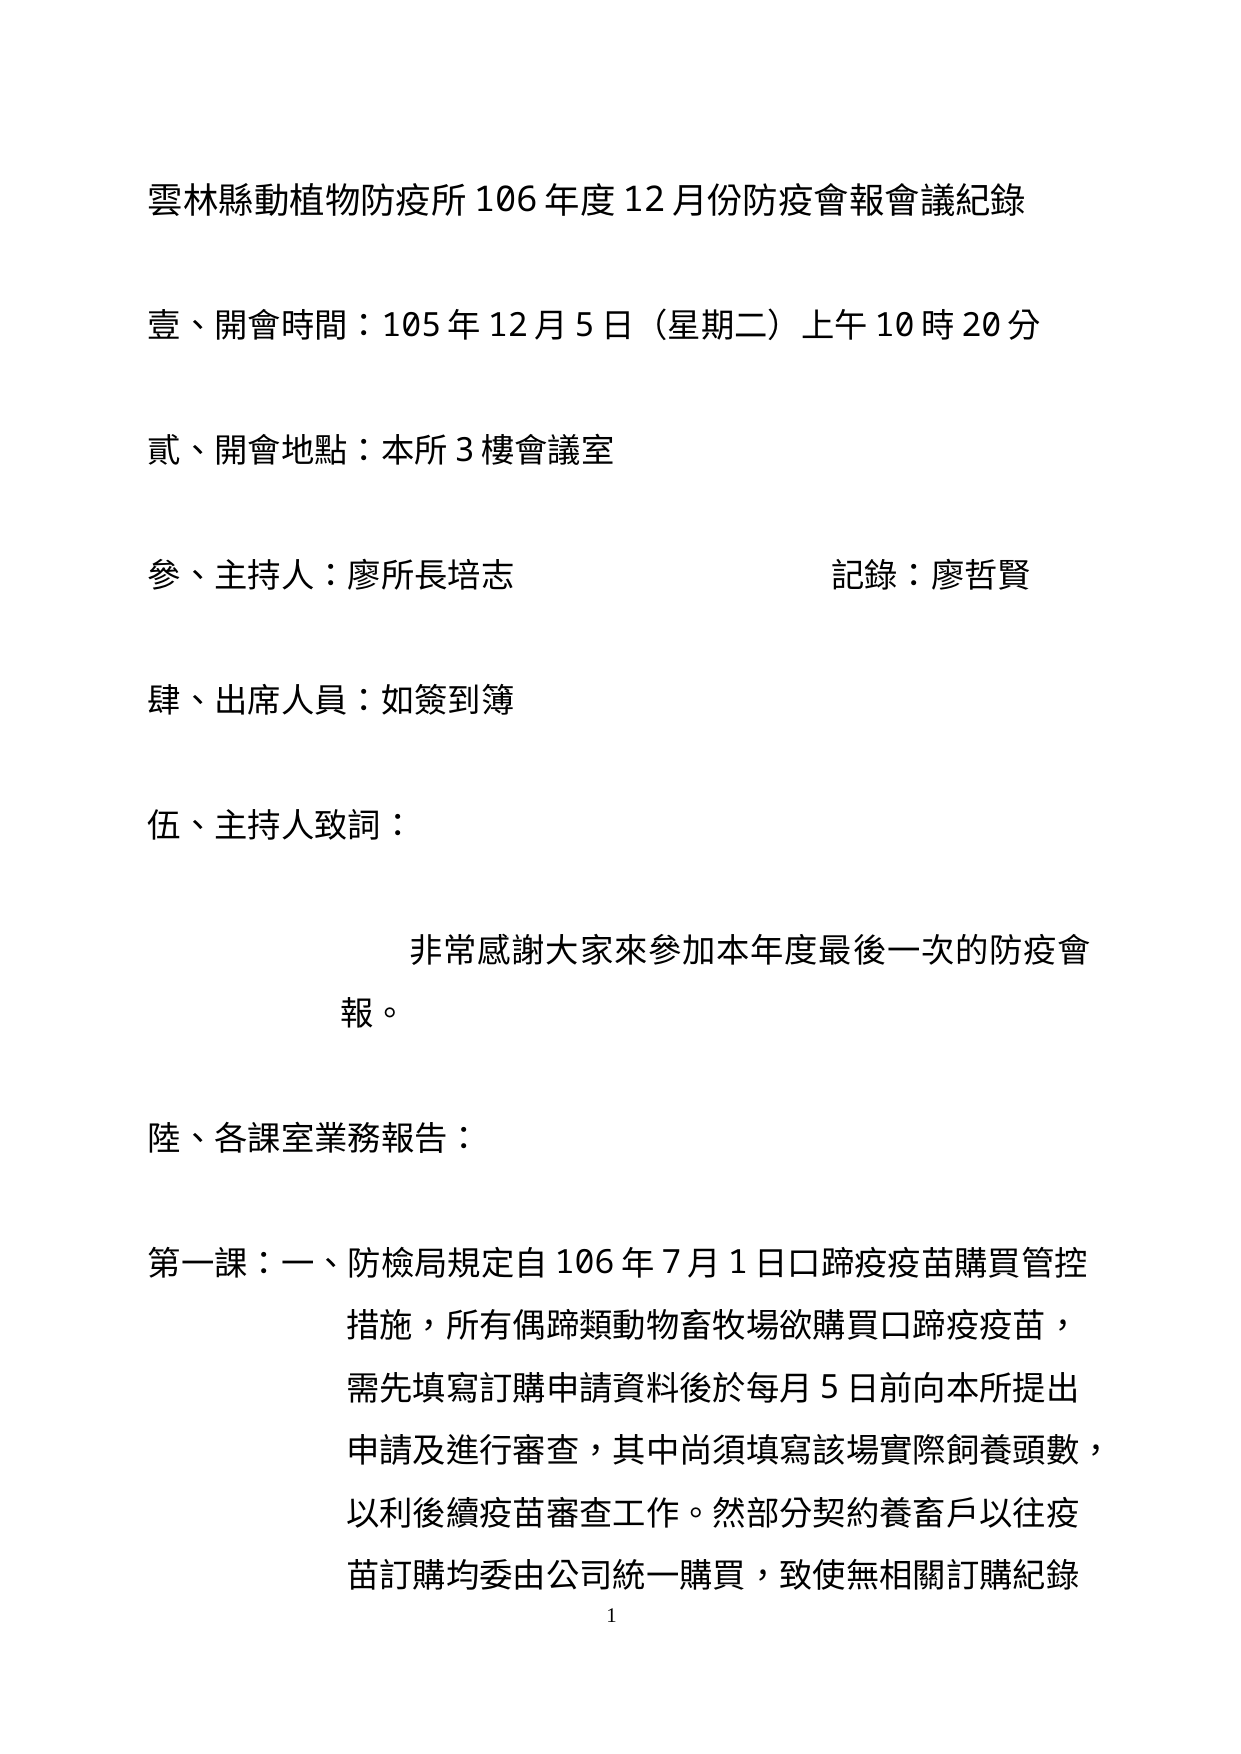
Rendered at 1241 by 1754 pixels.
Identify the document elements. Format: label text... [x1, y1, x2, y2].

text 伍、主持人致詞： [148, 781, 1092, 844]
text 貳、開會地點：本所3樓會議室 [148, 406, 1092, 469]
text 陸、各課室業務報告： [148, 1094, 1092, 1156]
text 壹、開會時間：105年12月5日（星期二）上午10時20分 [148, 281, 1092, 344]
text 非常感謝大家來參加本年度最後一次的防疫會報。 [74, 906, 1092, 1031]
text 肆、出席人員：如簽到簿 [148, 656, 1092, 719]
text 雲林縣動植物防疫所106年度12月份防疫會報會議紀錄 [148, 156, 1092, 219]
text 參、主持人：廖所長培志 記錄：廖哲賢 [148, 531, 1092, 594]
text 第一課：一、防檢局規定自106年7月1日口蹄疫疫苗購買管控措施，所有偶蹄類動物畜牧場欲購買口蹄疫疫苗，需先填寫訂購申請資料後於每月5日前向本所提出申請及進行審查，其中尚須填寫該場實際飼養頭數，以利後續疫苗審查工作。然部分契約養畜戶以往疫苗訂購均委由公司統一購買，致使無相關訂購紀錄可供查詢，但仍需養畜戶之實際飼養頭數以推估該場之合理訂購劑量，倘若有此一情形之農戶本所依據農委會及主計總處函示，農戶可向農委會申請查詢複製其調查結果，或由本所請其提出說明及現場頭數清點，俾憑辦理疫苗審查作業，故請各公所及特約獸醫師持續宣導及協助畜牧場口蹄疫疫苗須務必填寫實際飼養頭數，以利本所據此核算其合理疫苗申購量。 [148, 1219, 1092, 1594]
